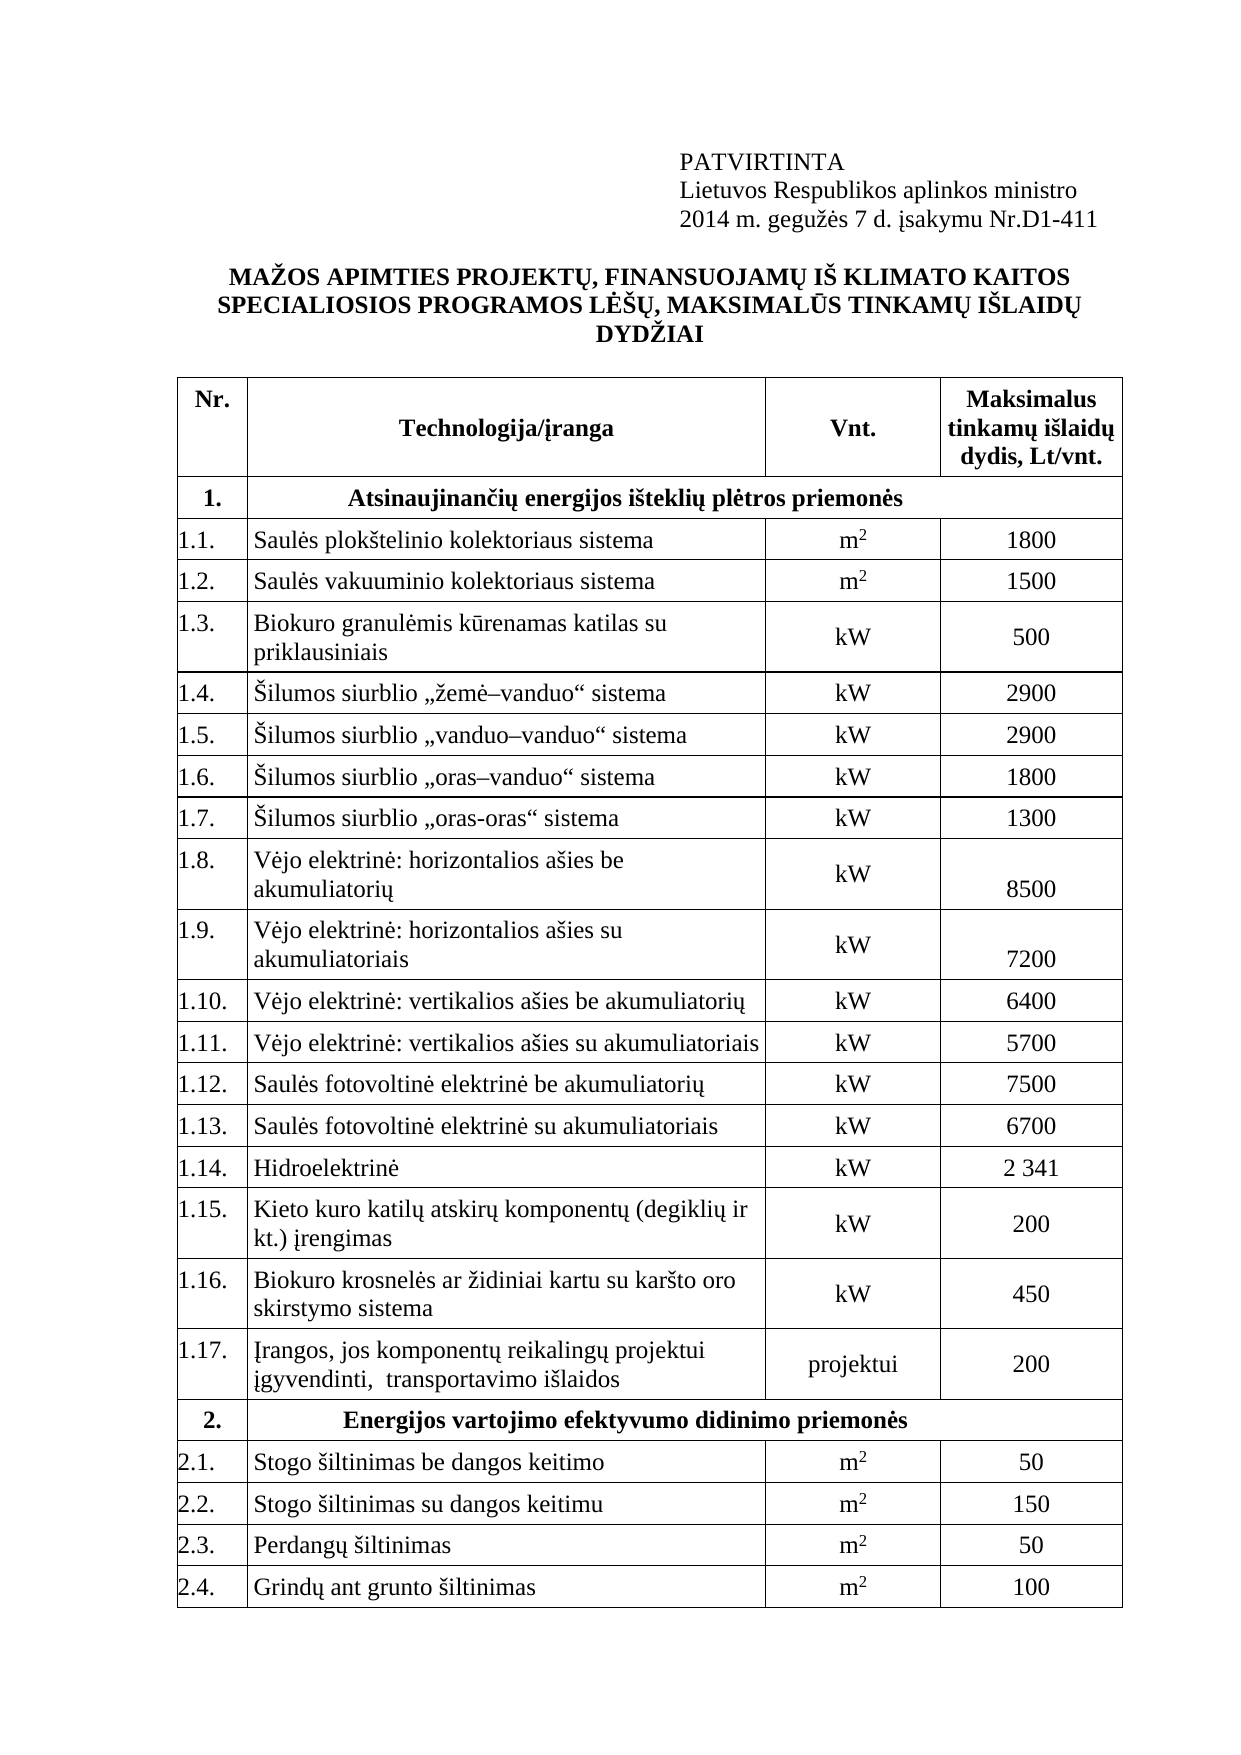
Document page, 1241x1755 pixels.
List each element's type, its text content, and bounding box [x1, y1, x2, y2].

table_header Technologija/įranga [248, 378, 765, 476]
table_cell kW [766, 1147, 940, 1187]
table_cell Atsinaujinančių energijos išteklių plėtros priemonės [248, 477, 1004, 518]
table_cell m2 [766, 1525, 940, 1565]
table_cell Stogo šiltinimas be dangos keitimo [248, 1441, 765, 1482]
table_cell 1.1. [178, 519, 247, 559]
table_cell m2 [766, 1566, 940, 1607]
table_cell 1.12. [178, 1063, 247, 1104]
table_cell m2 [766, 519, 940, 559]
table_cell 100 [941, 1566, 1122, 1607]
table_header Maksimalus tinkamų išlaidų dydis, Lt/vnt. [941, 378, 1122, 476]
table_cell 7200 [941, 910, 1122, 979]
table_cell 1300 [941, 798, 1122, 838]
table_cell 500 [941, 602, 1122, 671]
table_cell kW [766, 910, 940, 979]
table_cell 50 [941, 1441, 1122, 1482]
table_cell Saulės vakuuminio kolektoriaus sistema [248, 560, 765, 601]
table_cell Šilumos siurblio „oras–vanduo“ sistema [248, 756, 765, 796]
table_cell 1500 [941, 560, 1122, 601]
table_cell kW [766, 1022, 940, 1062]
table_cell 1.17. [178, 1329, 247, 1398]
table_cell [1054, 477, 1122, 518]
table_cell Saulės plokštelinio kolektoriaus sistema [248, 519, 765, 559]
table_cell 1.8. [178, 839, 247, 908]
table_cell Energijos vartojimo efektyvumo didinimo priemonės [248, 1400, 1004, 1440]
table_cell 1800 [941, 519, 1122, 559]
table_cell kW [766, 1259, 940, 1328]
table_cell 2.4. [178, 1566, 247, 1607]
table_cell 1.9. [178, 910, 247, 979]
table_cell kW [766, 756, 940, 796]
table_cell 2.1. [178, 1441, 247, 1482]
table_cell 150 [941, 1483, 1122, 1523]
table_cell Vėjo elektrinė: vertikalios ašies be akumuliatorių [248, 980, 765, 1021]
table_cell kW [766, 839, 940, 908]
table_cell 2900 [941, 714, 1122, 755]
table_cell 6700 [941, 1105, 1122, 1146]
table_cell kW [766, 673, 940, 713]
table_cell kW [766, 714, 940, 755]
table_cell 50 [941, 1525, 1122, 1565]
text 2014 m. gegužės 7 d. įsakymu Nr.D1-411 [679, 204, 1122, 233]
table_cell [1054, 1400, 1122, 1440]
table_cell Vėjo elektrinė: vertikalios ašies su akumuliatoriais [248, 1022, 765, 1062]
table_cell m2 [766, 560, 940, 601]
table_cell [1004, 477, 1054, 518]
table_cell 2. [178, 1400, 247, 1440]
table_cell 450 [941, 1259, 1122, 1328]
table_cell 1.6. [178, 756, 247, 796]
table_cell kW [766, 1105, 940, 1146]
table_cell Perdangų šiltinimas [248, 1525, 765, 1565]
table_cell 2.2. [178, 1483, 247, 1523]
table_cell 6400 [941, 980, 1122, 1021]
table_cell 2.3. [178, 1525, 247, 1565]
table_cell 1.10. [178, 980, 247, 1021]
text Lietuvos Respublikos aplinkos ministro [679, 176, 1122, 204]
table_cell 7500 [941, 1063, 1122, 1104]
table_cell 2900 [941, 673, 1122, 713]
table_cell Šilumos siurblio „žemė–vanduo“ sistema [248, 673, 765, 713]
text PATVIRTINTA [679, 147, 1122, 176]
table_cell kW [766, 798, 940, 838]
table_cell 1. [178, 477, 247, 518]
table_cell 1.13. [178, 1105, 247, 1146]
table_header vnt. [766, 378, 940, 476]
table_cell Vėjo elektrinė: horizontalios ašies su akumuliatoriais [248, 910, 765, 979]
table_cell 8500 [941, 839, 1122, 908]
table_cell Šilumos siurblio „oras-oras“ sistema [248, 798, 765, 838]
table_cell projektui [766, 1329, 940, 1398]
text MAŽOS APIMTIES PROJEKTŲ, FINANSUOJAMŲ IŠ KLIMATO KAITOS SPECIALIOSIOS PROGRAMOS LĖŠŲ, MAKSIMALŪS TINKAMŲ IŠLAIDŲ DYDŽIAI [177, 262, 1122, 348]
table_cell 1.16. [178, 1259, 247, 1328]
table_cell [1004, 1400, 1054, 1440]
table_cell m2 [766, 1441, 940, 1482]
table_cell Biokuro granulėmis kūrenamas katilas su priklausiniais [248, 602, 765, 671]
table_cell Biokuro krosnelės ar židiniai kartu su karšto oro skirstymo sistema [248, 1259, 765, 1328]
table_header Nr. [178, 378, 247, 476]
table_cell 5700 [941, 1022, 1122, 1062]
table_cell Vėjo elektrinė: horizontalios ašies be akumuliatorių [248, 839, 765, 908]
table_cell Stogo šiltinimas su dangos keitimu [248, 1483, 765, 1523]
table_cell kW [766, 980, 940, 1021]
table_cell 200 [941, 1188, 1122, 1258]
table_cell 1.2. [178, 560, 247, 601]
table_cell 1.4. [178, 673, 247, 713]
table_cell 2 341 [941, 1147, 1122, 1187]
table_cell kW [766, 1188, 940, 1258]
table_cell 1.15. [178, 1188, 247, 1258]
table_cell kW [766, 602, 940, 671]
table_cell kW [766, 1063, 940, 1104]
table_cell Saulės fotovoltinė elektrinė su akumuliatoriais [248, 1105, 765, 1146]
table_cell Įrangos, jos komponentų reikalingų projektui įgyvendinti, transportavimo išlaidos [248, 1329, 765, 1398]
table_cell Saulės fotovoltinė elektrinė be akumuliatorių [248, 1063, 765, 1104]
table_cell Grindų ant grunto šiltinimas [248, 1566, 765, 1607]
table_cell m2 [766, 1483, 940, 1523]
table_cell 1.11. [178, 1022, 247, 1062]
table_cell 1.3. [178, 602, 247, 671]
table_cell Hidroelektrinė [248, 1147, 765, 1187]
table_cell 200 [941, 1329, 1122, 1398]
table_cell Kieto kuro katilų atskirų komponentų (degiklių ir kt.) įrengimas [248, 1188, 765, 1258]
table_cell 1.14. [178, 1147, 247, 1187]
table_cell 1.5. [178, 714, 247, 755]
table_cell Šilumos siurblio „vanduo–vanduo“ sistema [248, 714, 765, 755]
table_cell 1800 [941, 756, 1122, 796]
table_cell 1.7. [178, 798, 247, 838]
